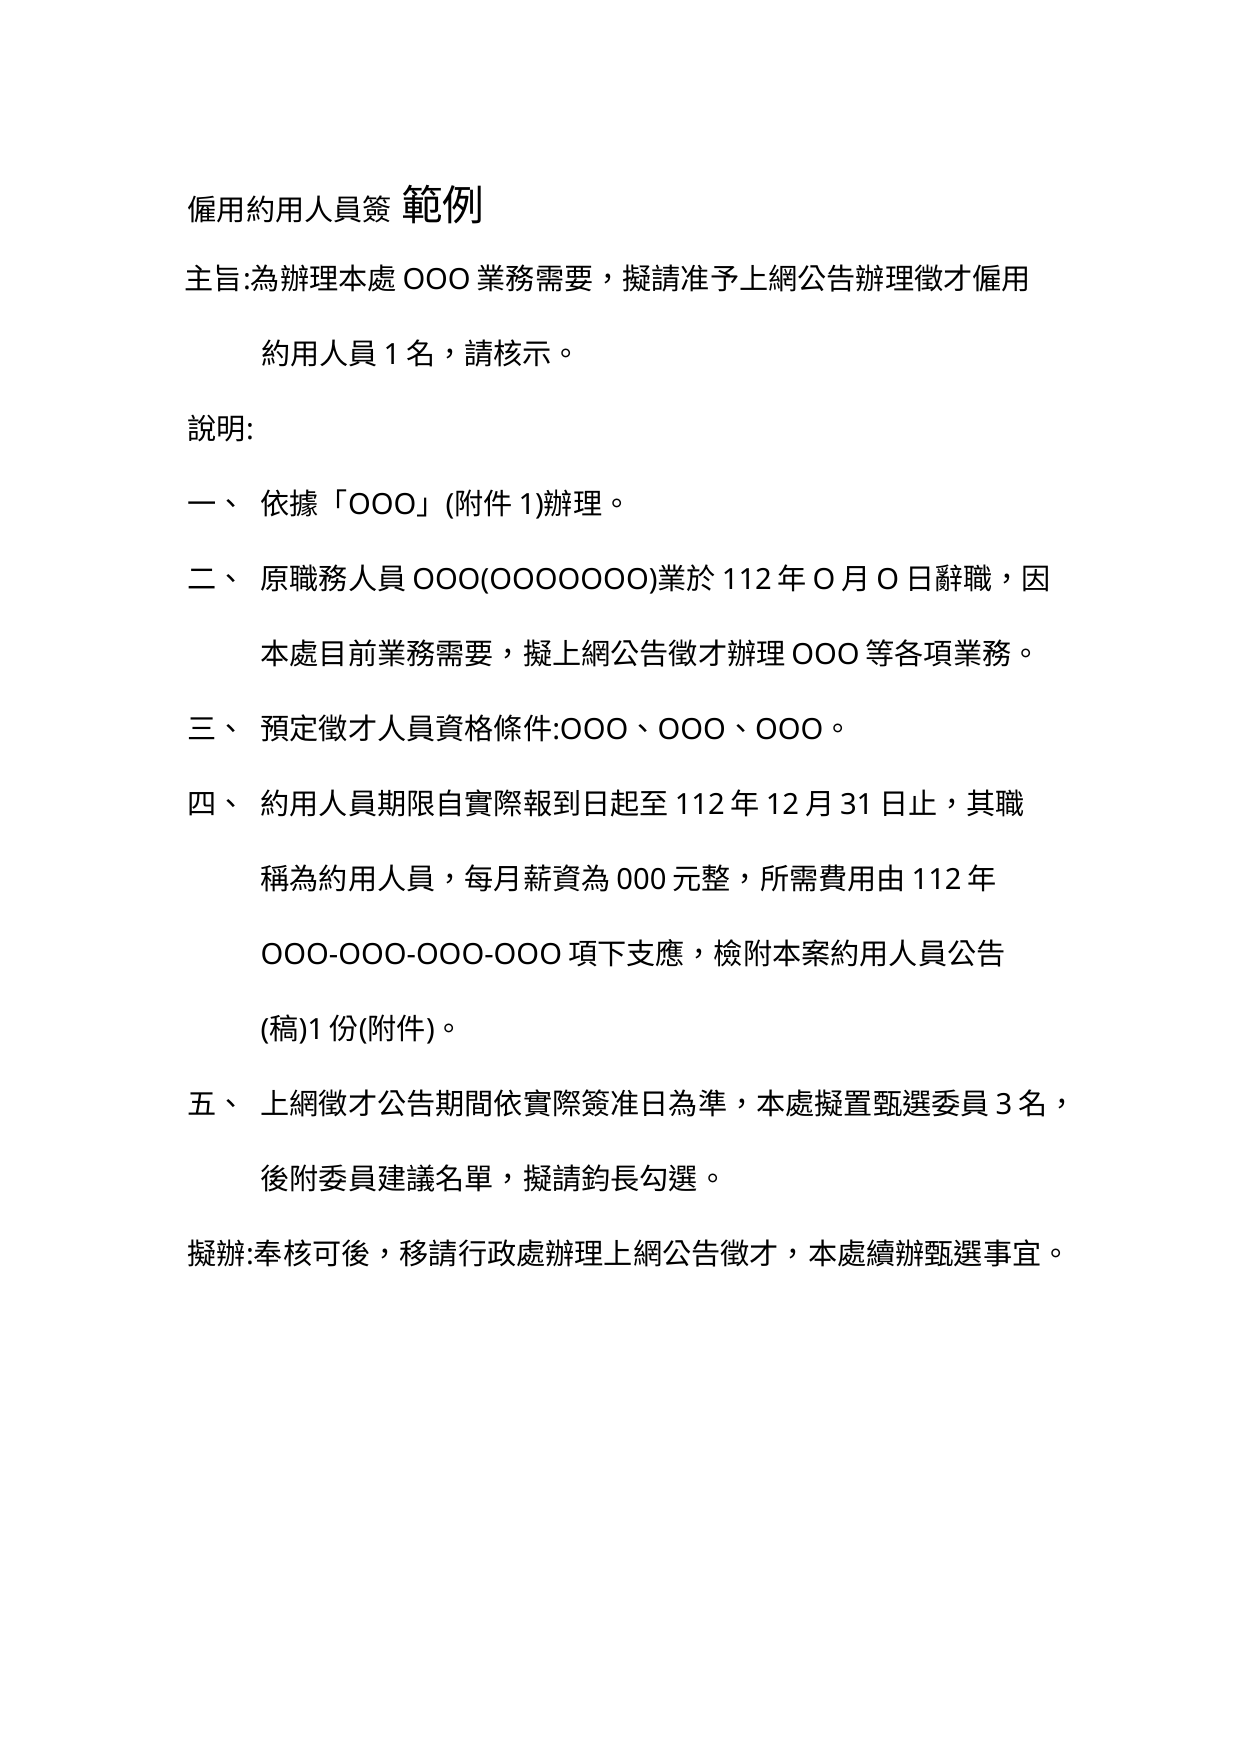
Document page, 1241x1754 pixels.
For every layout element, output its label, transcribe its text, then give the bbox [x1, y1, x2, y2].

list 依據「OOO」(附件1)辦理。 [217, 464, 1053, 539]
list 約用人員期限自實際報到日起至112年12月31日止，其職稱為約用人員，每月薪資為000元整，所需費用由112年OOO-OOO-OOO-OOO項下支應，檢附本案約用人員公告(稿)1份(附件)。 [217, 764, 1053, 1064]
list 原職務人員OOO(OOOOOOO)業於112年O月O日辭職，因本處目前業務需要，擬上網公告徵才辦理OOO等各項業務。 [217, 539, 1053, 689]
text 僱用約用人員簽 範例 [187, 164, 1053, 239]
list 為辦理本處OOO業務需要，擬請准予上網公告辦理徵才僱用約用人員1名，請核示。 [217, 239, 1053, 389]
text 擬辦:奉核可後，移請行政處辦理上網公告徵才，本處續辦甄選事宜。 [187, 1214, 1053, 1289]
list 預定徵才人員資格條件:OOO、OOO、OOO。 [217, 689, 1053, 764]
text 說明: [187, 389, 1053, 464]
list 上網徵才公告期間依實際簽准日為準，本處擬置甄選委員3名，後附委員建議名單，擬請鈞長勾選。 [217, 1064, 1053, 1214]
